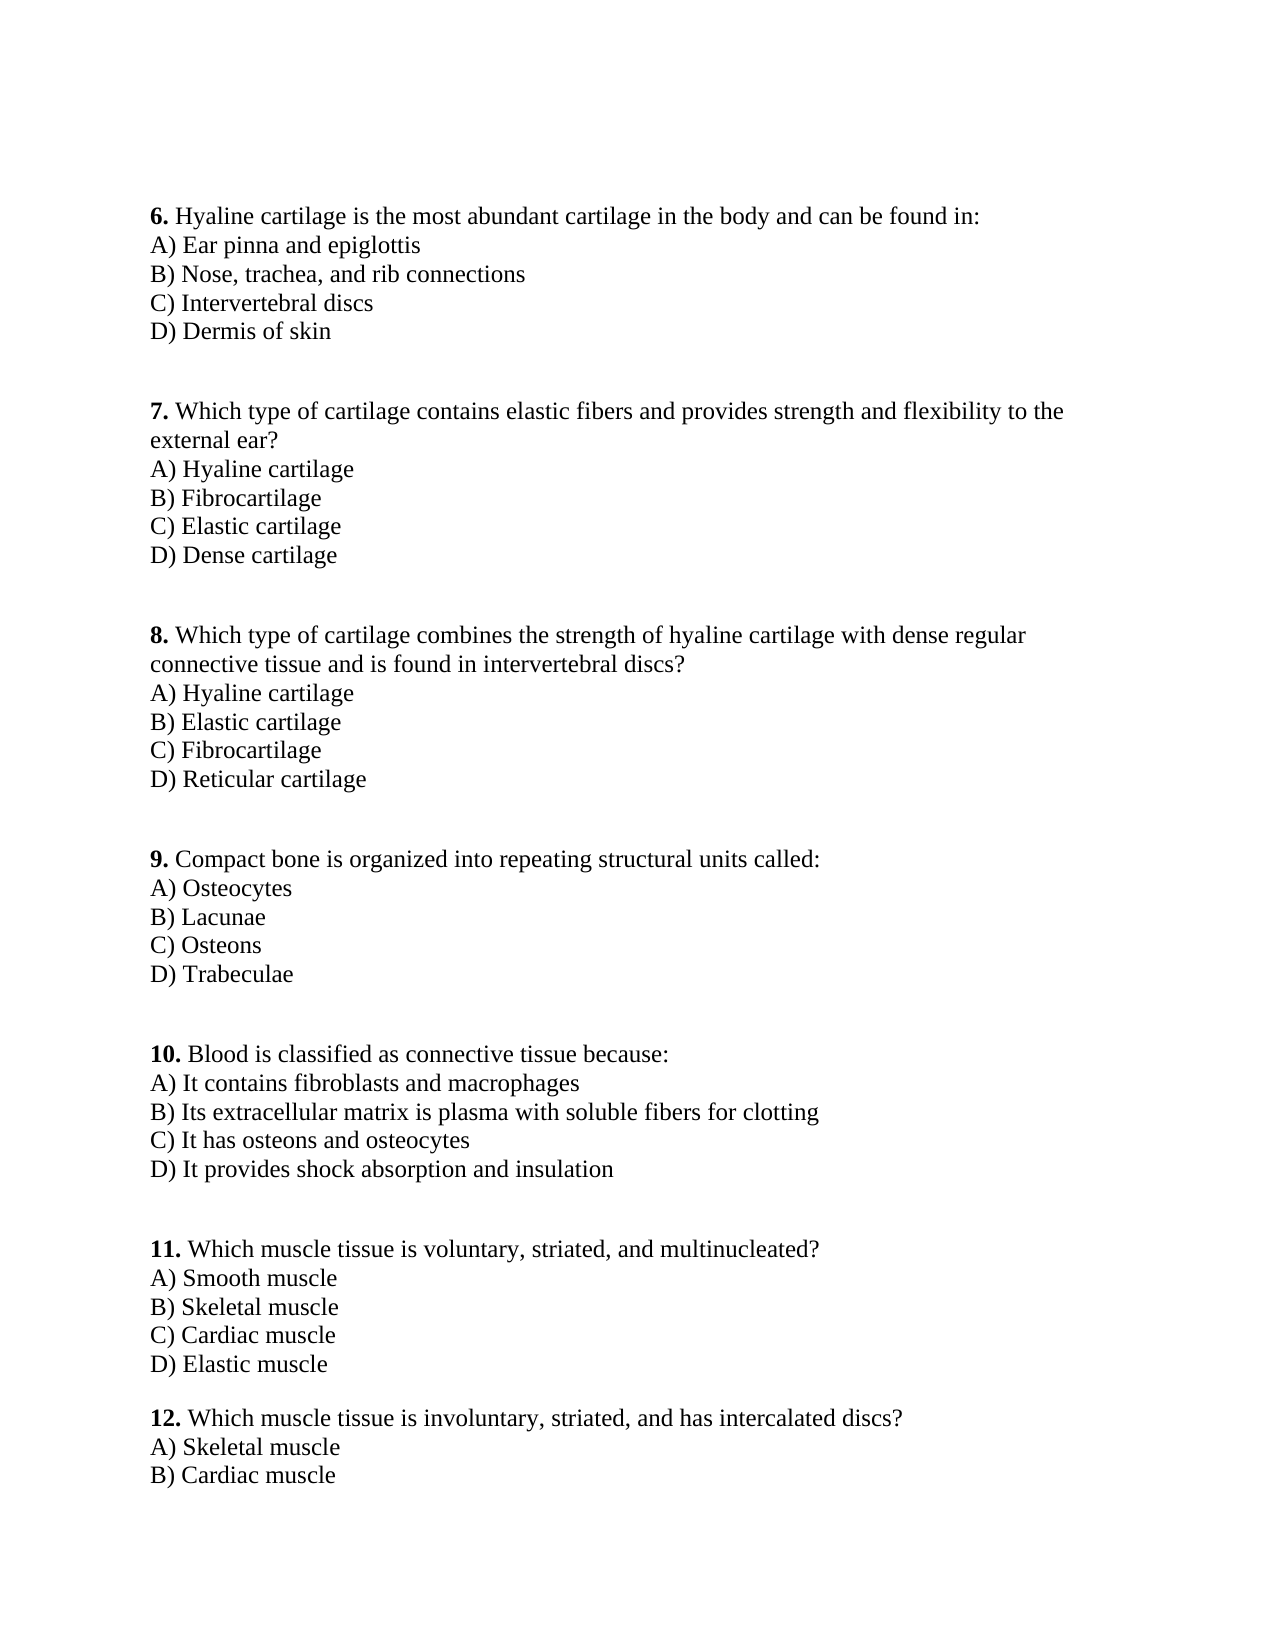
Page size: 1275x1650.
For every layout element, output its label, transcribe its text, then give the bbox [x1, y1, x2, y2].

text [150, 150, 1125, 176]
text 8. Which type of cartilage combines the strength of hyaline cartilage with dense regular connective tissue and is found in intervertebral discs? A) Hyaline cartilage B) Elastic cartilage C) Fibrocartilage D) Reticular cartilage [150, 620, 1125, 819]
text 10. Blood is classified as connective tissue because: A) It contains fibroblasts and macrophages B) Its extracellular matrix is plasma with soluble fibers for clotting C) It has osteons and osteocytes D) It provides shock absorption and insulation [150, 1039, 1125, 1209]
text 7. Which type of cartilage contains elastic fibers and provides strength and flexibility to the external ear? A) Hyaline cartilage B) Fibrocartilage C) Elastic cartilage D) Dense cartilage [150, 396, 1125, 595]
text 12. Which muscle tissue is involuntary, striated, and has intercalated discs? A) Skeletal muscle B) Cardiac muscle [150, 1403, 1125, 1489]
text 11. Which muscle tissue is voluntary, striated, and multinucleated? A) Smooth muscle B) Skeletal muscle C) Cardiac muscle D) Elastic muscle [150, 1234, 1125, 1378]
text 9. Compact bone is organized into repeating structural units called: A) Osteocytes B) Lacunae C) Osteons D) Trabeculae [150, 844, 1125, 1014]
text 6. Hyaline cartilage is the most abundant cartilage in the body and can be found in: A) Ear pinna and epiglottis B) Nose, trachea, and rib connections C) Intervertebral discs D) Dermis of skin [150, 201, 1125, 371]
